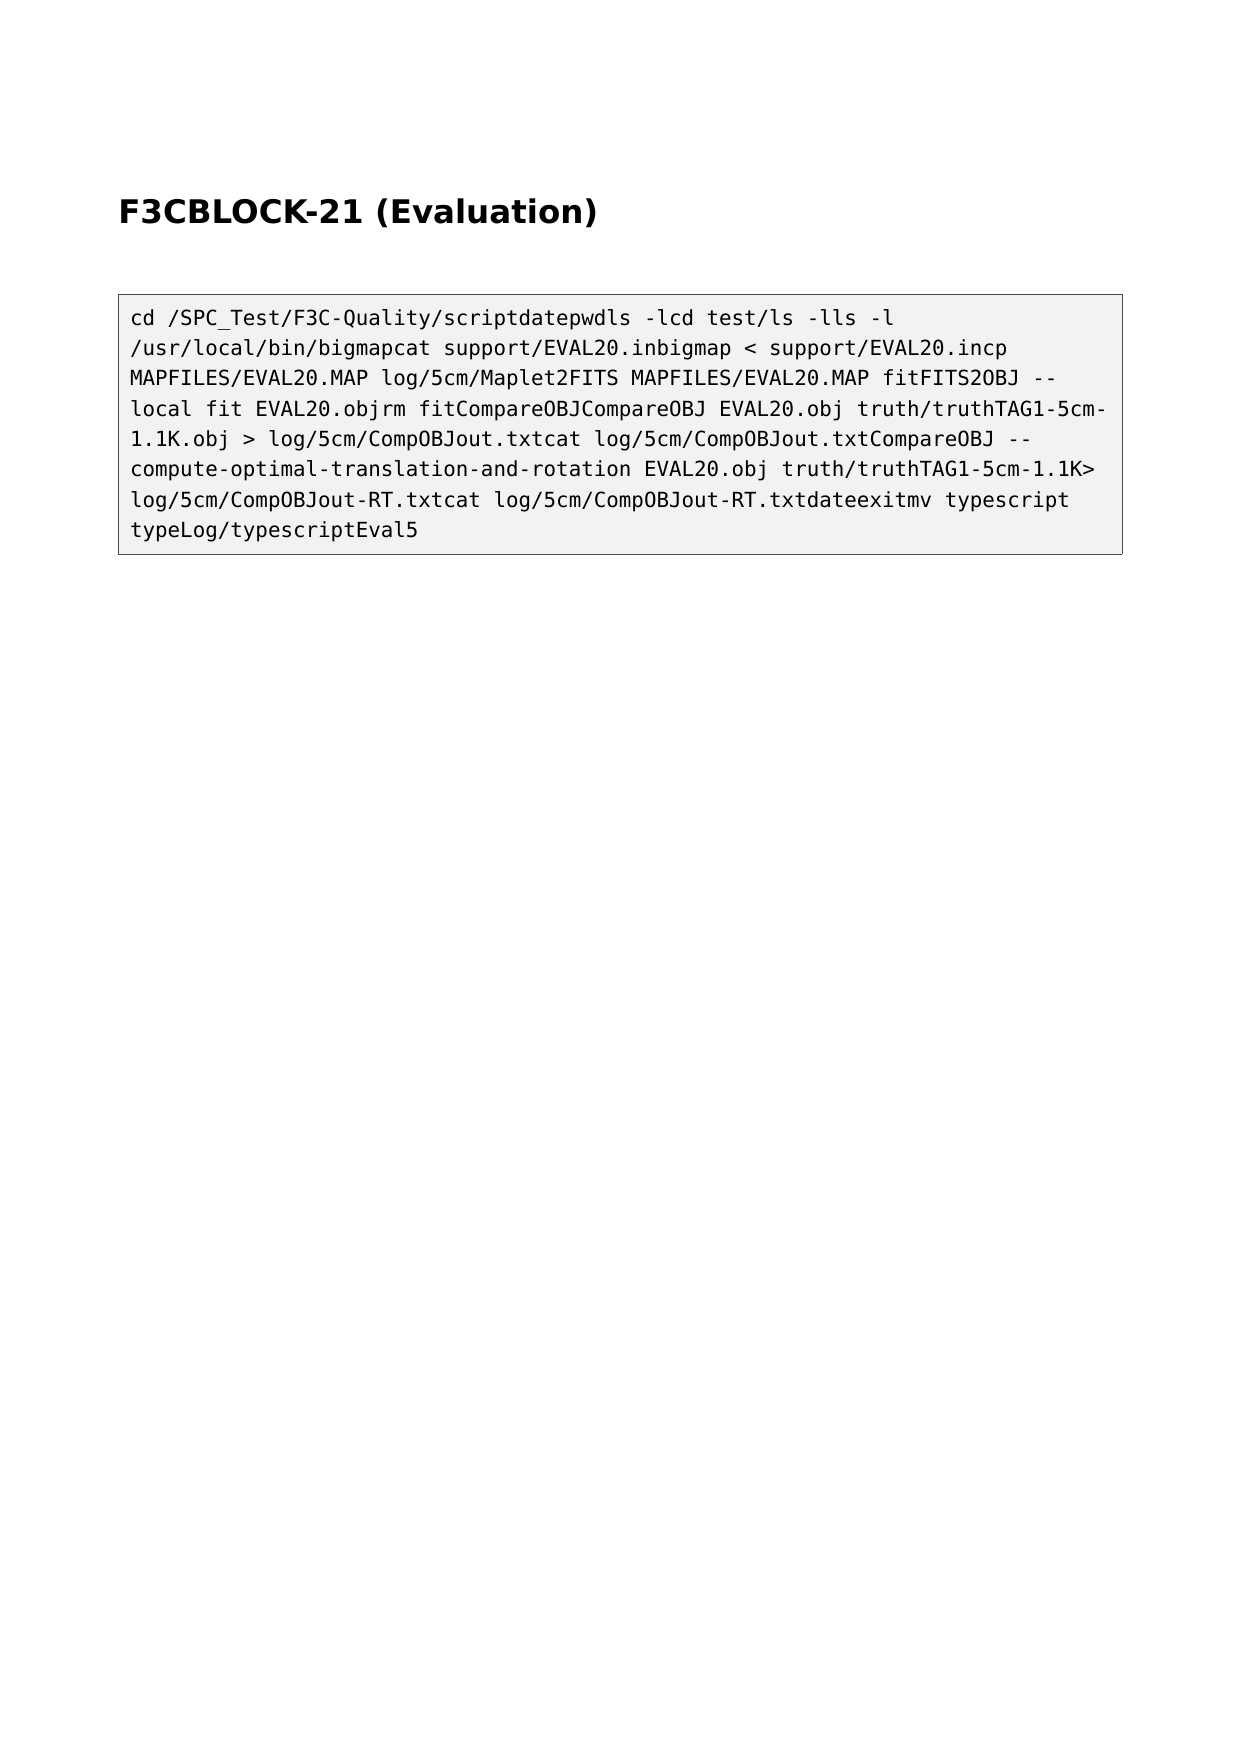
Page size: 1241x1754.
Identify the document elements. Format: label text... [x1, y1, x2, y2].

subtitle F3CBLOCK-21 (Evaluation) [118, 193, 1122, 231]
text cd /SPC_Test/F3C-Quality/scriptdatepwdls -lcd test/ls -lls -l /usr/local/bin/bigmapcat support/EVAL20.inbigmap < support/EVAL20.incp MAPFILES/EVAL20.MAP log/5cm/Maplet2FITS MAPFILES/EVAL20.MAP fitFITS2OBJ --local fit EVAL20.objrm fitCompareOBJCompareOBJ EVAL20.obj truth/truthTAG1-5cm-1.1K.obj > log/5cm/CompOBJout.txtcat log/5cm/CompOBJout.txtCompareOBJ --compute-optimal-translation-and-rotation EVAL20.obj truth/truthTAG1-5cm-1.1K> log/5cm/CompOBJout-RT.txtcat log/5cm/CompOBJout-RT.txtdateexitmv typescript typeLog/typescriptEval5 [119, 295, 1122, 554]
